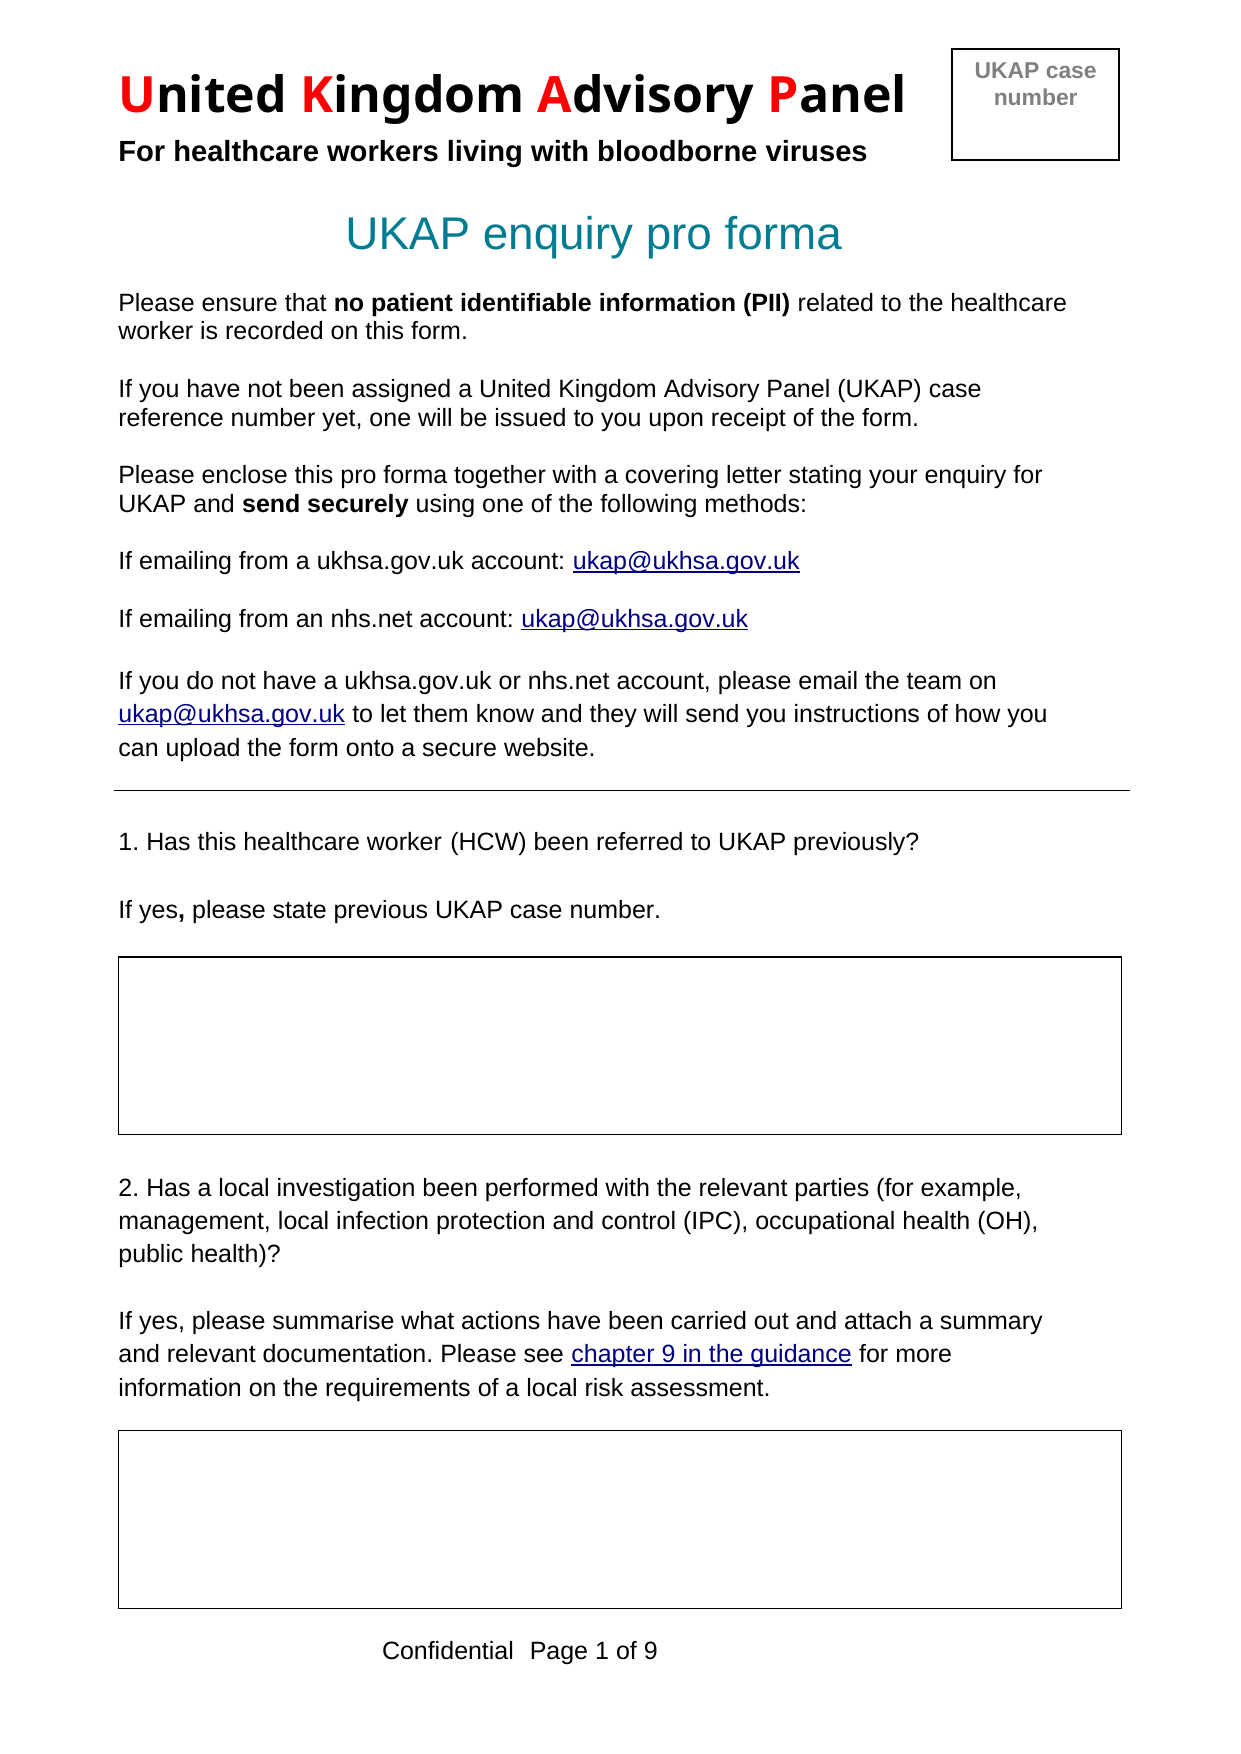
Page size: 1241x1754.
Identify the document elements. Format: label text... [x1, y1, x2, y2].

text Please ensure that no patient identifiable information (PII) related to the healthcare worker is recorded on this form. [118, 288, 1069, 345]
text If you do not have a ukhsa.gov.uk or nhs.net account, please email the team on ukap@ukhsa.gov.uk to let them know and they will send you instructions of how you can upload the form onto a secure website. [118, 661, 1069, 761]
text 2. Has a local investigation been performed with the relevant parties (for example, management, local infection protection and control (IPC), occupational health (OH), public health)? [118, 1168, 1069, 1268]
text If emailing from an nhs.net account: ukap@ukhsa.gov.uk [118, 604, 1069, 633]
table_header [119, 958, 1121, 1134]
text UKAP enquiry pro forma [118, 206, 1069, 259]
text If yes, please summarise what actions have been carried out and attach a summary and relevant documentation. Please see chapter 9 in the guidance for more information on the requirements of a local risk assessment. [118, 1302, 1069, 1402]
text If yes, please state previous UKAP case number. [118, 895, 1069, 923]
text If you have not been assigned a United Kingdom Advisory Panel (UKAP) case reference number yet, one will be issued to you upon receipt of the form. [118, 374, 1069, 431]
text Please enclose this pro forma together with a covering letter stating your enquiry for UKAP and send securely using one of the following methods: [118, 460, 1069, 518]
table_header [119, 1431, 1121, 1607]
text If emailing from a ukhsa.gov.uk account: ukap@ukhsa.gov.uk [118, 546, 1069, 575]
text 1. Has this healthcare worker (HCW) been referred to UKAP previously? [118, 823, 1069, 857]
